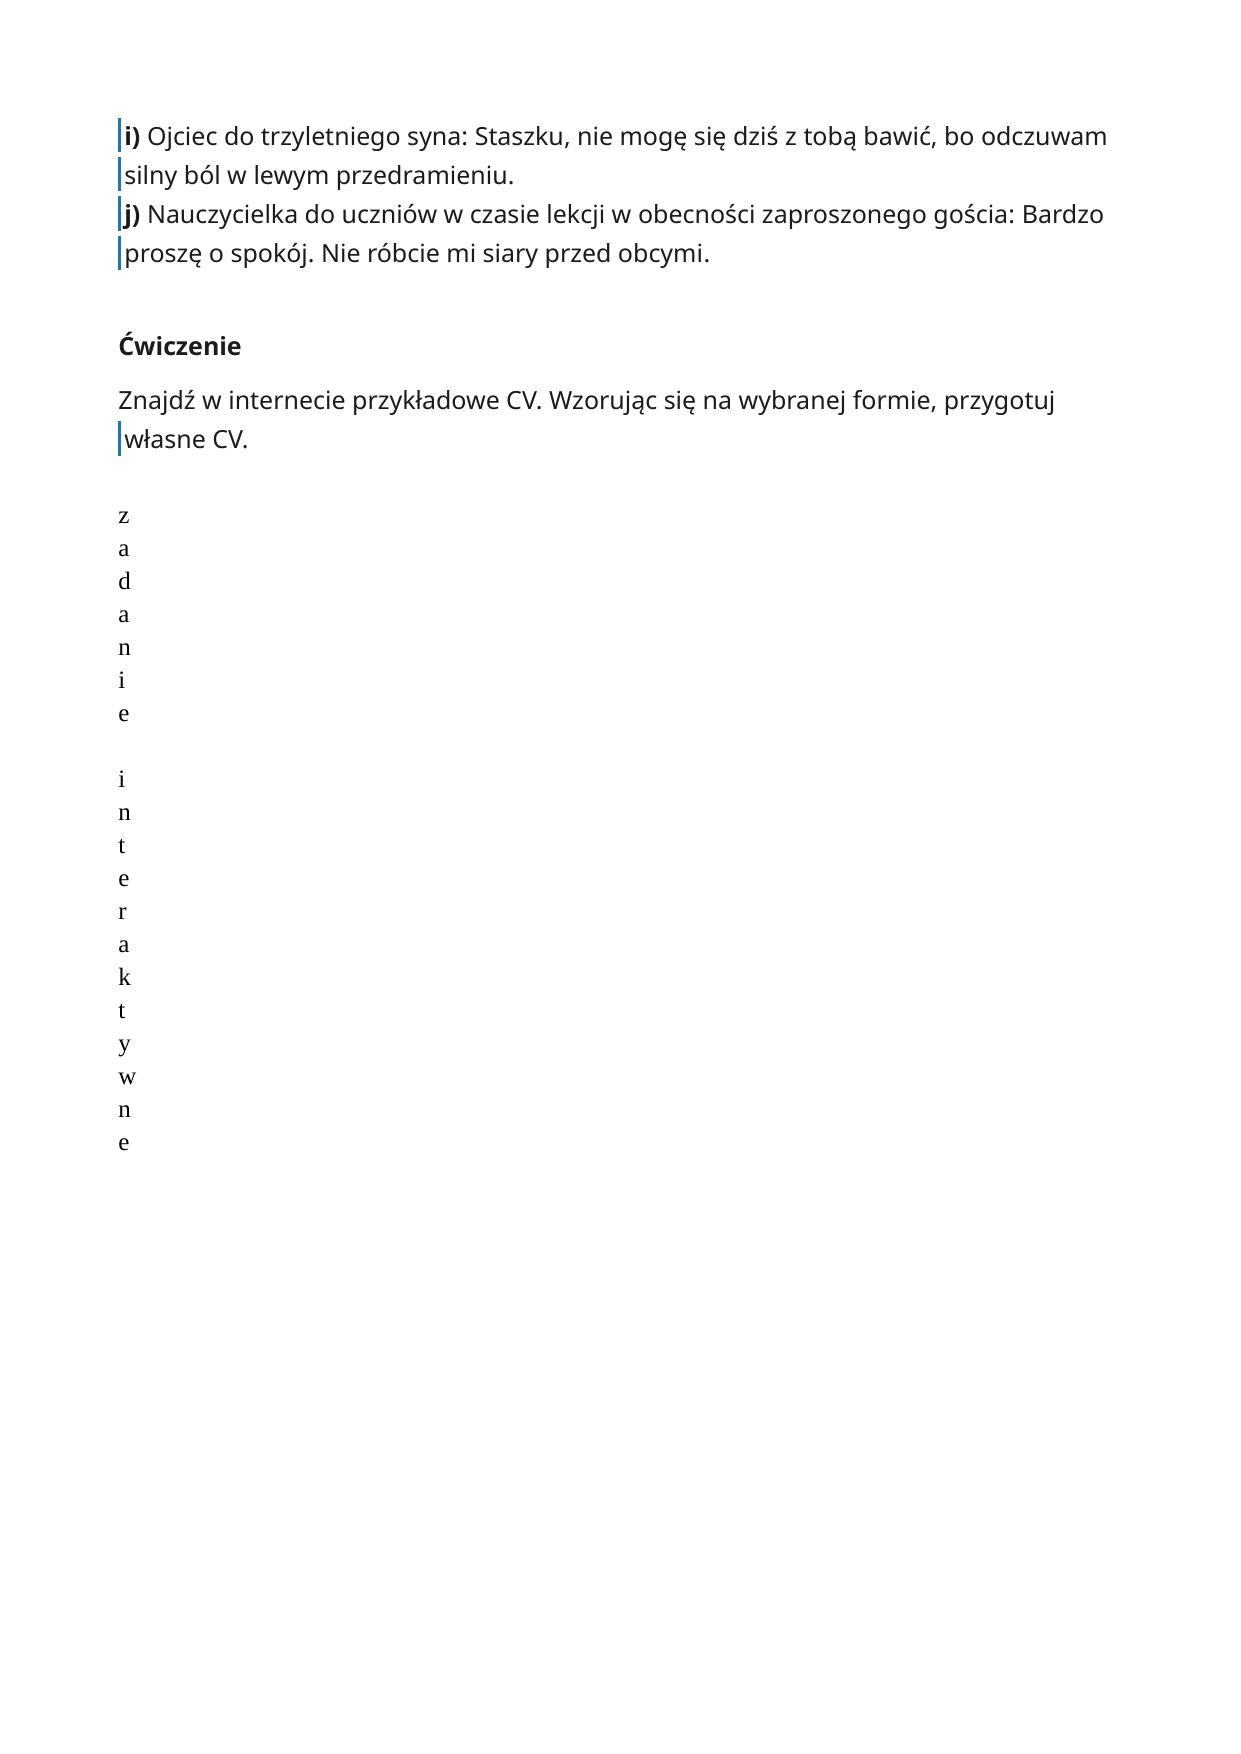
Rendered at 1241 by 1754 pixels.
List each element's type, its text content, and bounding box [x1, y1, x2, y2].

text i) Ojciec do trzyletniego syna: Staszku, nie mogę się dziś z tobą bawić, bo odczuwam silny ból w lewym przedramieniu. j) Nauczycielka do uczniów w czasie lekcji w obecności zaproszonego gościa: Bardzo proszę o spokój. Nie róbcie mi siary przed obcymi. [118, 118, 1122, 270]
text Ćwiczenie [118, 328, 1122, 363]
text Znajdź w internecie przykładowe CV. Wzorując się na wybranej formie, przygotuj własne CV. [118, 382, 1122, 456]
